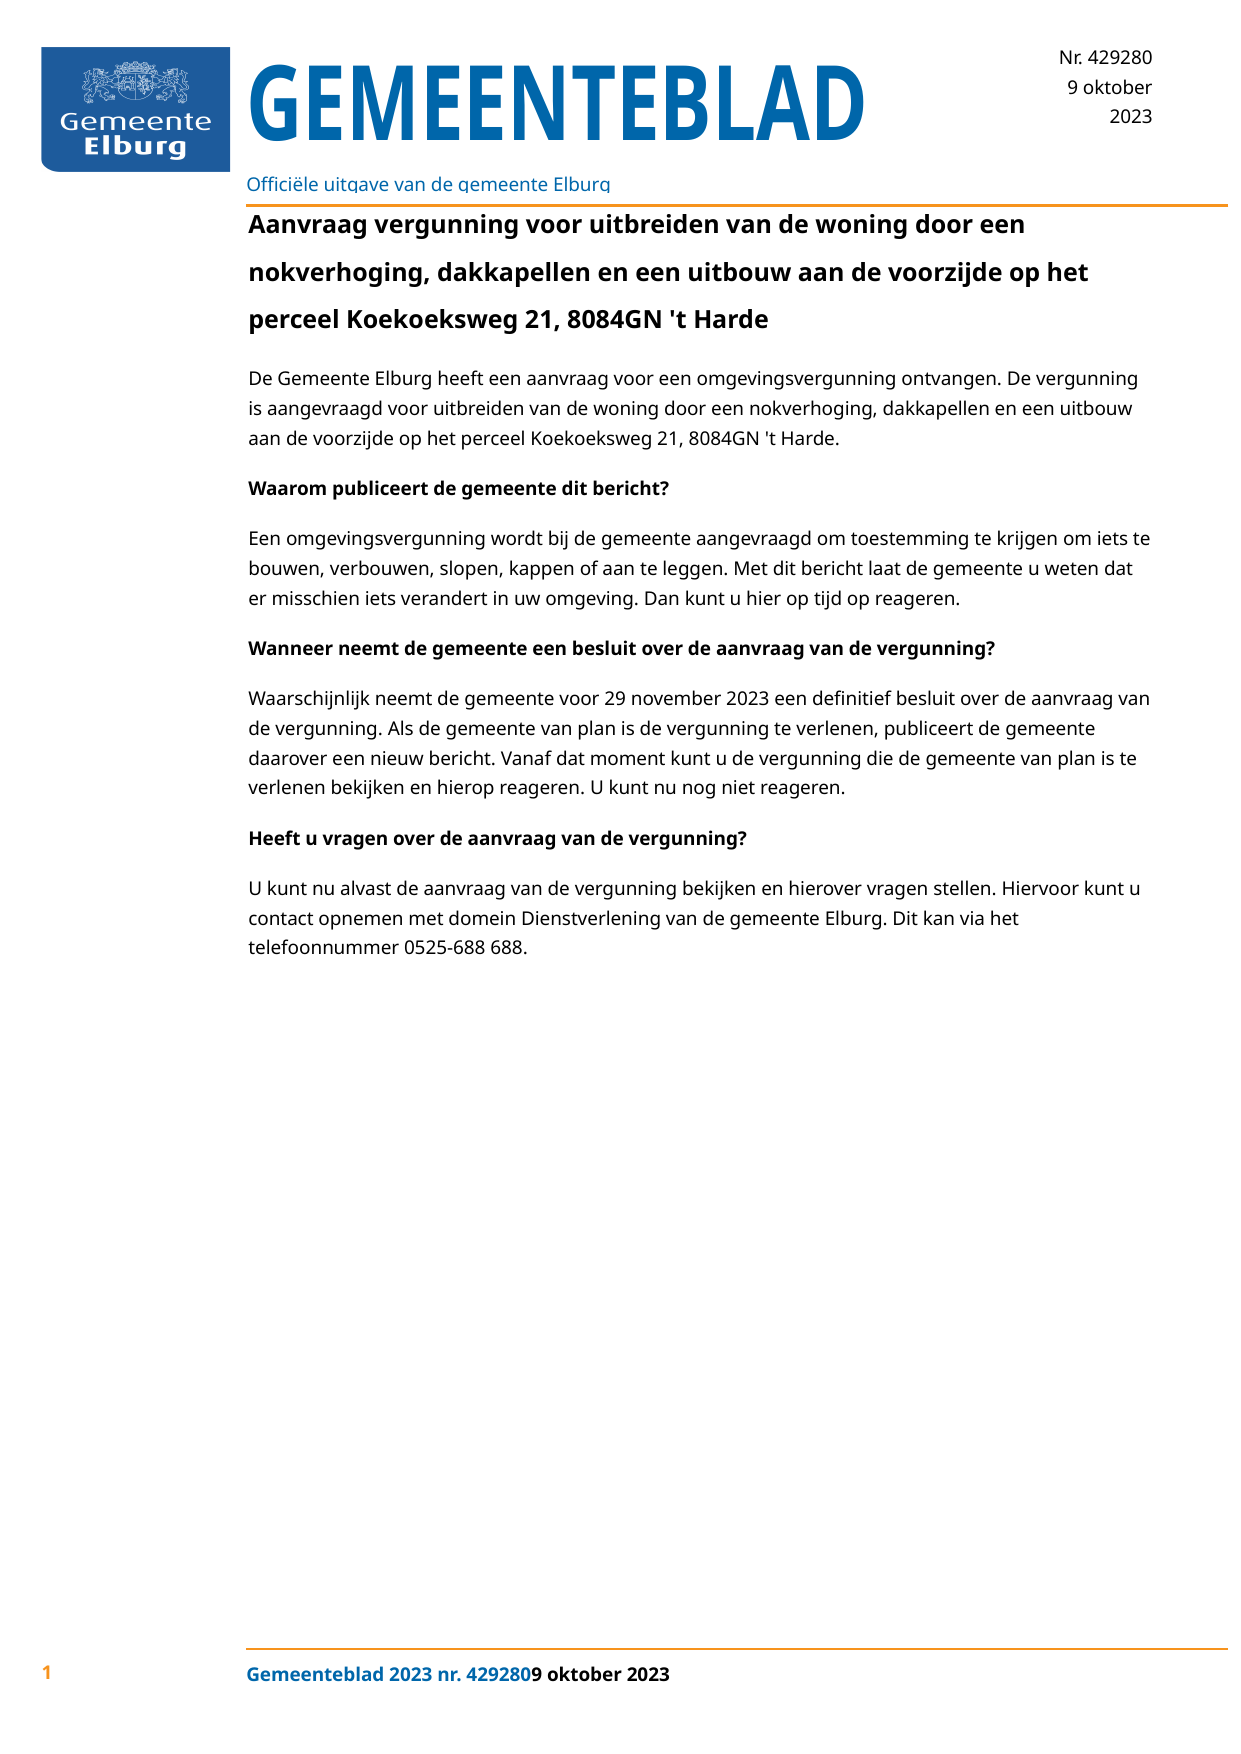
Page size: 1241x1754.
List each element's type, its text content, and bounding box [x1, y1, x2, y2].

text Waarom publiceert de gemeente dit bericht? [248, 475, 1152, 501]
text Heeft u vragen over de aanvraag van de vergunning? [248, 825, 1152, 850]
text Wanneer neemt de gemeente een besluit over de aanvraag van de vergunning? [248, 635, 1152, 661]
text Een omgevingsvergunning wordt bij de gemeente aangevraagd om toestemming te krijgen om iets te bouwen, verbouwen, slopen, kappen of aan te leggen. Met dit bericht laat de gemeente u weten dat er misschien iets verandert in uw omgeving. Dan kunt u hier op tijd op reageren. [248, 526, 1152, 610]
text U kunt nu alvast de aanvraag van de vergunning bekijken en hierover vragen stellen. Hiervoor kunt u contact opnemen met domein Dienstverlening van de gemeente Elburg. Dit kan via het telefoonnummer 0525-688 688. [248, 875, 1152, 960]
text Waarschijnlijk neemt de gemeente voor 29 november 2023 een definitief besluit over de aanvraag van de vergunning. Als de gemeente van plan is de vergunning te verlenen, publiceert de gemeente daarover een nieuw bericht. Vanaf dat moment kunt u de vergunning die de gemeente van plan is te verlenen bekijken en hierop reageren. U kunt nu nog niet reageren. [248, 686, 1152, 800]
text De Gemeente Elburg heeft een aanvraag voor een omgevingsvergunning ontvangen. De vergunning is aangevraagd voor uitbreiden van de woning door een nokverhoging, dakkapellen en een uitbouw aan de voorzijde op het perceel Koekoeksweg 21, 8084GN 't Harde. [248, 366, 1152, 450]
text Aanvraag vergunning voor uitbreiden van de woning door een nokverhoging, dakkapellen en een uitbouw aan de voorzijde op het perceel Koekoeksweg 21, 8084GN 't Harde [248, 207, 1152, 336]
picture [41, 47, 231, 172]
